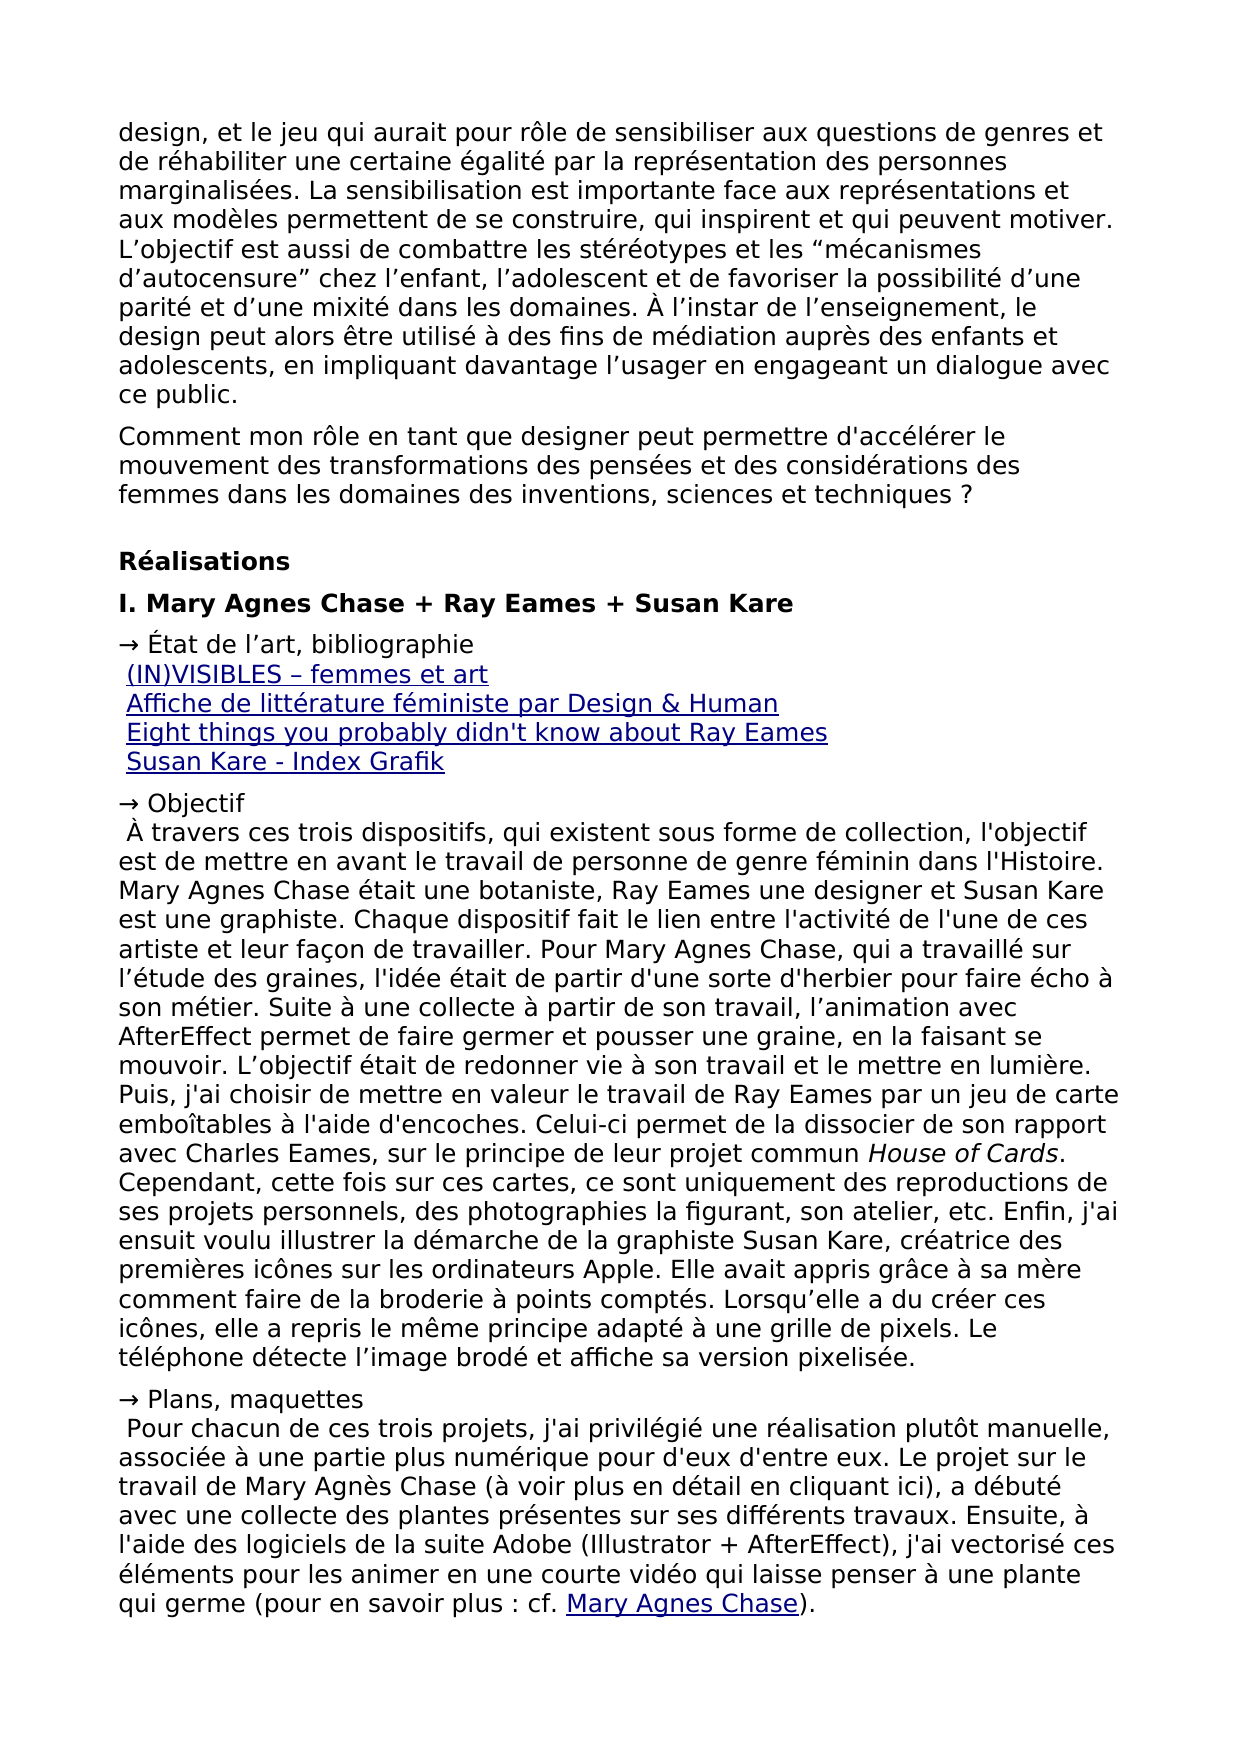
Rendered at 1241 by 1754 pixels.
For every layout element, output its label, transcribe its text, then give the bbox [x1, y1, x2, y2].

text → État de l’art, bibliographie (IN)VISIBLES – femmes et art Affiche de littérature féministe par Design & Human Eight things you probably didn't know about Ray Eames Susan Kare - Index Grafik [118, 631, 1122, 776]
text Comment mon rôle en tant que designer peut permettre d'accélérer le mouvement des transformations des pensées et des considérations des femmes dans les domaines des inventions, sciences et techniques ? [118, 422, 1122, 510]
text → Objectif À travers ces trois dispositifs, qui existent sous forme de collection, l'objectif est de mettre en avant le travail de personne de genre féminin dans l'Histoire. Mary Agnes Chase était une botaniste, Ray Eames une designer et Susan Kare est une graphiste. Chaque dispositif fait le lien entre l'activité de l'une de ces artiste et leur façon de travailler. Pour Mary Agnes Chase, qui a travaillé sur l’étude des graines, l'idée était de partir d'une sorte d'herbier pour faire écho à son métier. Suite à une collecte à partir de son travail, l’animation avec AfterEffect permet de faire germer et pousser une graine, en la faisant se mouvoir. L’objectif était de redonner vie à son travail et le mettre en lumière. Puis, j'ai choisir de mettre en valeur le travail de Ray Eames par un jeu de carte emboîtables à l'aide d'encoches. Celui-ci permet de la dissocier de son rapport avec Charles Eames, sur le principe de leur projet commun House of Cards. Cependant, cette fois sur ces cartes, ce sont uniquement des reproductions de ses projets personnels, des photographies la figurant, son atelier, etc. Enfin, j'ai ensuit voulu illustrer la démarche de la graphiste Susan Kare, créatrice des premières icônes sur les ordinateurs Apple. Elle avait appris grâce à sa mère comment faire de la broderie à points comptés. Lorsqu’elle a du créer ces icônes, elle a repris le même principe adapté à une grille de pixels. Le téléphone détecte l’image brodé et affiche sa version pixelisée. [118, 789, 1122, 1372]
text I. Mary Agnes Chase + Ray Eames + Susan Kare [118, 589, 1122, 618]
subtitle Réalisations [118, 547, 1122, 576]
text design, et le jeu qui aurait pour rôle de sensibiliser aux questions de genres et de réhabiliter une certaine égalité par la représentation des personnes marginalisées. La sensibilisation est importante face aux représentations et aux modèles permettent de se construire, qui inspirent et qui peuvent motiver. L’objectif est aussi de combattre les stéréotypes et les “mécanismes d’autocensure” chez l’enfant, l’adolescent et de favoriser la possibilité d’une parité et d’une mixité dans les domaines. À l’instar de l’enseignement, le design peut alors être utilisé à des fins de médiation auprès des enfants et adolescents, en impliquant davantage l’usager en engageant un dialogue avec ce public. [118, 118, 1122, 410]
text → Plans, maquettes Pour chacun de ces trois projets, j'ai privilégié une réalisation plutôt manuelle, associée à une partie plus numérique pour d'eux d'entre eux. Le projet sur le travail de Mary Agnès Chase (à voir plus en détail en cliquant ici), a débuté avec une collecte des plantes présentes sur ses différents travaux. Ensuite, à l'aide des logiciels de la suite Adobe (Illustrator + AfterEffect), j'ai vectorisé ces éléments pour les animer en une courte vidéo qui laisse penser à une plante qui germe (pour en savoir plus : cf. Mary Agnes Chase). [118, 1385, 1122, 1618]
